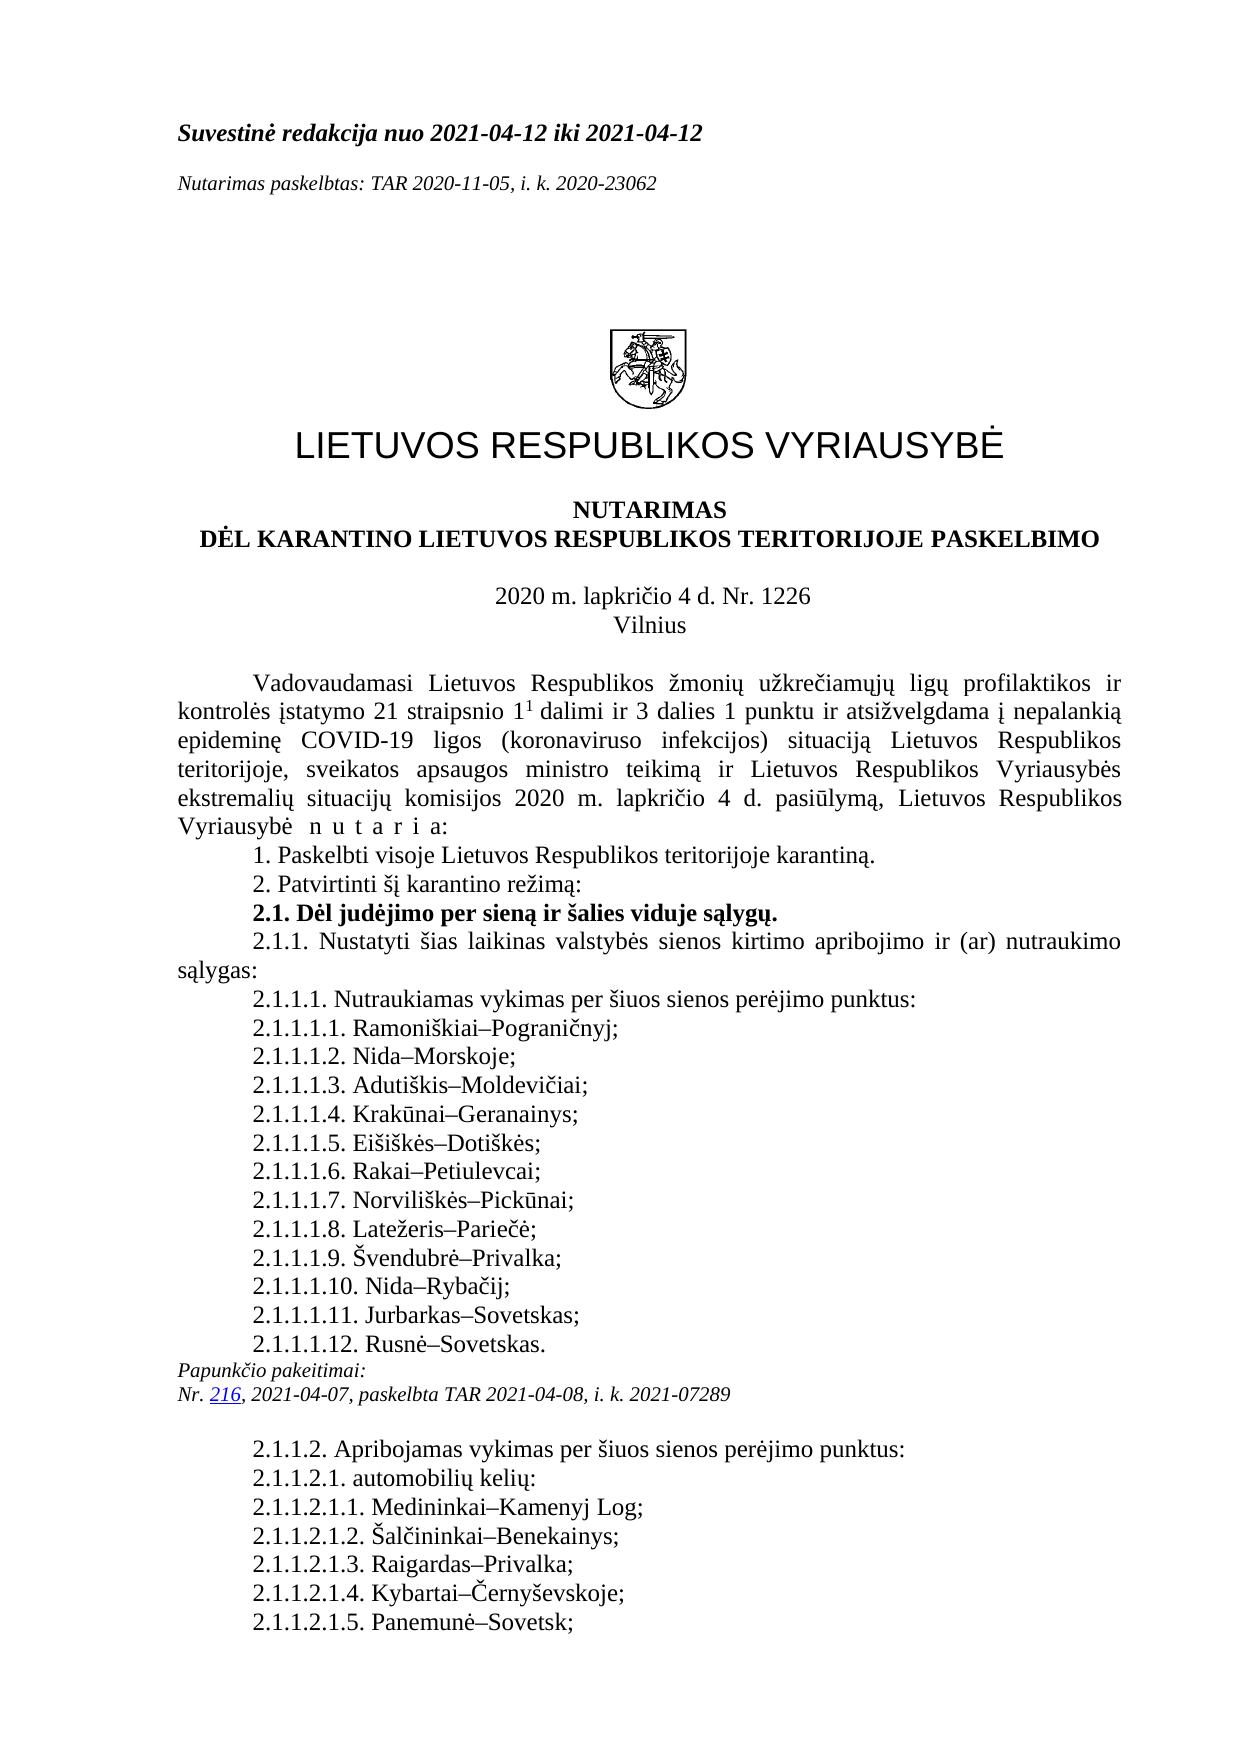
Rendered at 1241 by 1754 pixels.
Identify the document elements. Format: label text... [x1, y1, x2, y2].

text Lietuvos Respublikos Vyriausybė [177, 423, 1122, 466]
text Vilnius [177, 610, 1122, 639]
text 2.1.1.2.1.2. Šalčininkai–Benekainys; [177, 1521, 1122, 1549]
text Nr. 216, 2021-04-07, paskelbta TAR 2021-04-08, i. k. 2021-07289 [177, 1382, 1122, 1406]
text 1. Paskelbti visoje Lietuvos Respublikos teritorijoje karantiną. [177, 840, 1122, 869]
text 2.1.1.1.5. Eišiškės–Dotiškės; [177, 1128, 1122, 1156]
text 2.1.1.1.11. Jurbarkas–Sovetskas; [177, 1300, 1122, 1329]
text 2.1.1.1.12. Rusnė–Sovetskas. [177, 1329, 1122, 1358]
text Papunkčio pakeitimai: [177, 1358, 1122, 1382]
text 2.1. Dėl judėjimo per sieną ir šalies viduje sąlygų. [177, 898, 1122, 926]
text 2.1.1.2.1.1. Medininkai–Kamenyj Log; [177, 1492, 1122, 1521]
text 2.1.1.1.4. Krakūnai–Geranainys; [177, 1099, 1122, 1128]
text 2.1.1.2.1.3. Raigardas–Privalka; [177, 1549, 1122, 1578]
text Nutarimas paskelbtas: TAR 2020-11-05, i. k. 2020-23062 [177, 171, 1122, 195]
text nutarimas [177, 495, 1122, 524]
text 2.1.1.1.7. Norviliškės–Pickūnai; [177, 1185, 1122, 1214]
text 2.1.1. Nustatyti šias laikinas valstybės sienos kirtimo apribojimo ir (ar) nutraukimo sąlygas: [177, 926, 1122, 984]
text 2.1.1.1.2. Nida–Morskoje; [177, 1041, 1122, 1070]
text 2.1.1.1. Nutraukiamas vykimas per šiuos sienos perėjimo punktus: [177, 984, 1122, 1013]
text 2020 m. lapkričio 4 d. Nr. 1226 [177, 581, 1122, 610]
text 2.1.1.1.8. Latežeris–Pariečė; [177, 1214, 1122, 1243]
text 2.1.1.1.10. Nida–Rybačij; [177, 1271, 1122, 1300]
text 2.1.1.2.1. automobilių kelių: [177, 1463, 1122, 1492]
text 2.1.1.1.6. Rakai–Petiulevcai; [177, 1156, 1122, 1185]
text 2.1.1.2.1.4. Kybartai–Černyševskoje; [177, 1578, 1122, 1607]
text 2.1.1.1.3. Adutiškis–Moldevičiai; [177, 1070, 1122, 1099]
text 2.1.1.2.1.5. Panemunė–Sovetsk; [177, 1607, 1122, 1636]
text 2.1.1.1.1. Ramoniškiai–Pograničnyj; [177, 1013, 1122, 1041]
text 2.1.1.2. Apribojamas vykimas per šiuos sienos perėjimo punktus: [177, 1434, 1122, 1463]
text Vadovaudamasi Lietuvos Respublikos žmonių užkrečiamųjų ligų profilaktikos ir kontrolės įstatymo 21 straipsnio 11 dalimi ir 3 dalies 1 punktu ir atsižvelgdama į nepalankią epideminę COVID-19 ligos (koronaviruso infekcijos) situaciją Lietuvos Respublikos teritorijoje, sveikatos apsaugos ministro teikimą ir Lietuvos Respublikos Vyriausybės ekstremalių situacijų komisijos 2020 m. lapkričio 4 d. pasiūlymą, Lietuvos Respublikos Vyriausybė nutaria: [177, 668, 1122, 840]
text DĖL KARANTINO LIETUVOS RESPUBLIKOS TERITORIJOJE PASKELBIMO [177, 524, 1122, 553]
text 2. Patvirtinti šį karantino režimą: [177, 869, 1122, 898]
text Suvestinė redakcija nuo 2021-04-12 iki 2021-04-12 [177, 118, 1122, 147]
text 2.1.1.1.9. Švendubrė–Privalka; [177, 1243, 1122, 1271]
